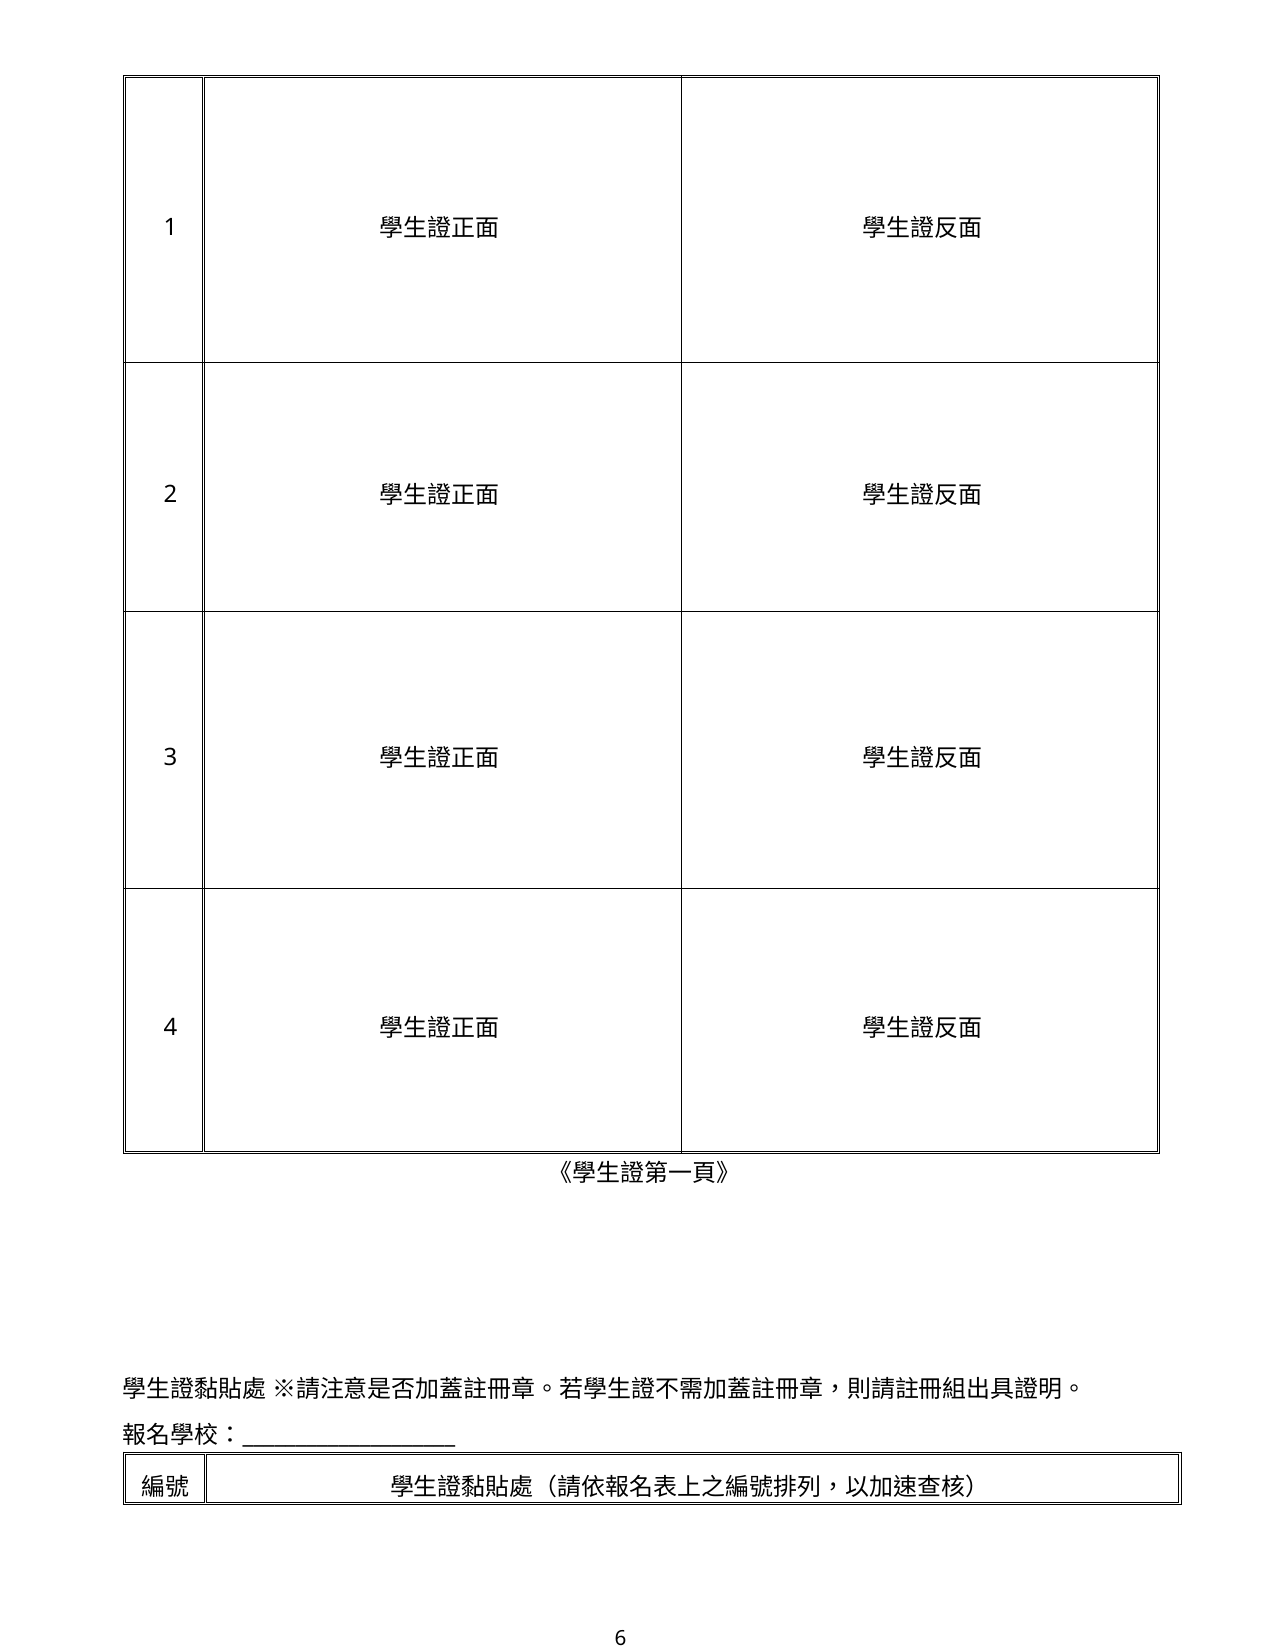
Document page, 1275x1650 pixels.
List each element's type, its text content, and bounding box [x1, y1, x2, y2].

table_cell 3 [126, 612, 202, 888]
table_cell 2 [126, 363, 202, 611]
table_cell 學生證正面 [205, 363, 681, 611]
text 報名學校：____________________ [123, 1416, 1155, 1451]
table_header 學生證黏貼處（請依報名表上之編號排列，以加速查核） [207, 1455, 1178, 1502]
table_cell 1 [126, 78, 202, 362]
table_cell 學生證正面 [205, 612, 681, 888]
table_cell 學生證反面 [862, 78, 1157, 362]
table_cell 學生證反面 [862, 363, 1157, 611]
text 《學生證第一頁》 [134, 1154, 1155, 1188]
table_cell 學生證正面 [205, 889, 681, 1151]
table_cell 學生證正面 [205, 78, 681, 362]
text 學生證黏貼處 ※請注意是否加蓋註冊章。若學生證不需加蓋註冊章，則請註冊組出具證明。 [123, 1369, 1155, 1404]
table_cell 學生證反面 [862, 889, 1157, 1151]
table_cell [682, 612, 862, 888]
table_cell 學生證反面 [862, 612, 1157, 888]
table_cell 4 [126, 889, 202, 1151]
table_cell [682, 78, 862, 362]
table_cell [682, 889, 862, 1151]
table_cell [682, 363, 862, 611]
table_header 編號 [126, 1455, 204, 1502]
